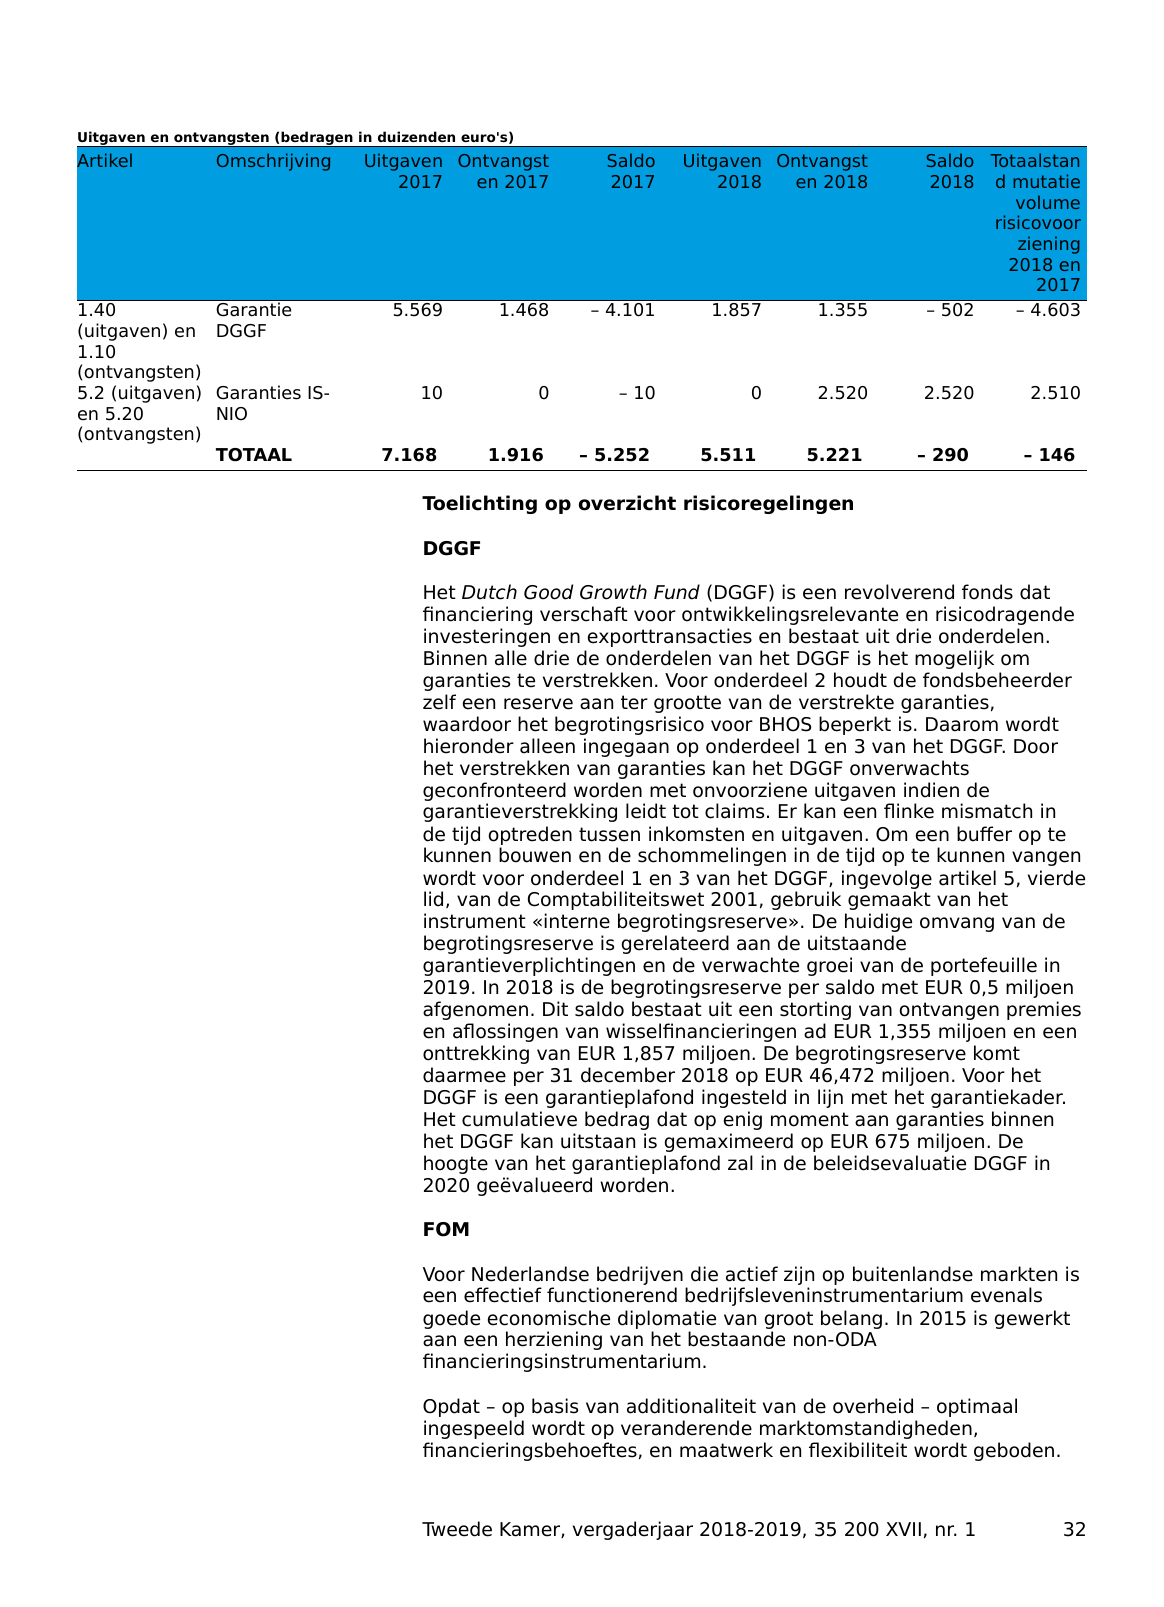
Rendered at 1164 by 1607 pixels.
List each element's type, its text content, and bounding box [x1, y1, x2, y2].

table_cell Garanties IS-NIO [210, 383, 342, 445]
table_cell Ontvangsten 2018 [768, 147, 874, 300]
table_cell – 4.603 [980, 301, 1087, 383]
table_cell Saldo 2017 [555, 147, 661, 300]
table_cell 5.2 (uitgaven) en 5.20 (ontvangsten) [77, 383, 209, 445]
text Opdat – op basis van additionaliteit van de overheid – optimaal ingespeeld wordt op veranderende marktomstandigheden, financieringsbehoeftes, en maatwerk en flexibiliteit wordt geboden. [422, 1396, 1087, 1461]
table_cell 1.468 [449, 301, 555, 383]
table_cell – 10 [555, 383, 661, 445]
table_cell Ontvangsten 2017 [449, 147, 555, 300]
table_cell – 502 [874, 301, 980, 383]
table_cell 5.569 [343, 301, 449, 383]
subtitle FOM [422, 1219, 1087, 1241]
table_cell TOTAAL [210, 445, 342, 470]
table_cell 0 [661, 383, 768, 445]
table_cell 2.520 [874, 383, 980, 445]
table_cell 7.168 [343, 445, 449, 470]
text Het Dutch Good Growth Fund (DGGF) is een revolverend fonds dat financiering verschaft voor ontwikkelingsrelevante en risicodragende investeringen en exporttransacties en bestaat uit drie onderdelen. Binnen alle drie de onderdelen van het DGGF is het mogelijk om garanties te verstrekken. Voor onderdeel 2 houdt de fondsbeheerder zelf een reserve aan ter grootte van de verstrekte garanties, waardoor het begrotingsrisico voor BHOS beperkt is. Daarom wordt hieronder alleen ingegaan op onderdeel 1 en 3 van het DGGF. Door het verstrekken van garanties kan het DGGF onverwachts geconfronteerd worden met onvoorziene uitgaven indien de garantieverstrekking leidt tot claims. Er kan een flinke mismatch in de tijd optreden tussen inkomsten en uitgaven. Om een buffer op te kunnen bouwen en de schommelingen in de tijd op te kunnen vangen wordt voor onderdeel 1 en 3 van het DGGF, ingevolge artikel 5, vierde lid, van de Comptabiliteitswet 2001, gebruik gemaakt van het instrument «interne begrotingsreserve». De huidige omvang van de begrotingsreserve is gerelateerd aan de uitstaande garantieverplichtingen en de verwachte groei van de portefeuille in 2019. In 2018 is de begrotingsreserve per saldo met EUR 0,5 miljoen afgenomen. Dit saldo bestaat uit een storting van ontvangen premies en aflossingen van wisselfinancieringen ad EUR 1,355 miljoen en een onttrekking van EUR 1,857 miljoen. De begrotingsreserve komt daarmee per 31 december 2018 op EUR 46,472 miljoen. Voor het DGGF is een garantieplafond ingesteld in lijn met het garantiekader. Het cumulatieve bedrag dat op enig moment aan garanties binnen het DGGF kan uitstaan is gemaximeerd op EUR 675 miljoen. De hoogte van het garantieplafond zal in de beleidsevaluatie DGGF in 2020 geëvalueerd worden. [422, 582, 1087, 1197]
table_cell – 146 [980, 445, 1087, 470]
subtitle Toelichting op overzicht risicoregelingen [422, 493, 1087, 515]
table_cell 0 [449, 383, 555, 445]
table_cell 1.355 [768, 301, 874, 383]
table_cell 2.510 [980, 383, 1087, 445]
table_cell – 290 [874, 445, 980, 470]
table_cell – 5.252 [555, 445, 661, 470]
table_cell Uitgaven 2017 [343, 147, 449, 300]
table_cell Garantie DGGF [210, 301, 342, 383]
table_cell 5.221 [768, 445, 874, 470]
table_cell Totaalstand mutatie volume risicovoorziening 2018 en 2017 [980, 147, 1087, 300]
table_cell Uitgaven 2018 [661, 147, 768, 300]
table_cell 2.520 [768, 383, 874, 445]
table_cell 1.40 (uitgaven) en 1.10 (ontvangsten) [77, 301, 209, 383]
table_cell [77, 445, 209, 470]
table_cell Omschrijving [210, 147, 342, 300]
table_cell 1.857 [661, 301, 768, 383]
table_cell Saldo 2018 [874, 147, 980, 300]
subtitle DGGF [422, 537, 1087, 559]
table_cell Artikel [77, 147, 209, 300]
table_header Uitgaven en ontvangsten (bedragen in duizenden euro's) [77, 130, 1087, 146]
table_cell 5.511 [661, 445, 768, 470]
text Voor Nederlandse bedrijven die actief zijn op buitenlandse markten is een effectief functionerend bedrijfsleveninstrumentarium evenals goede economische diplomatie van groot belang. In 2015 is gewerkt aan een herziening van het bestaande non-ODA financieringsinstrumentarium. [422, 1263, 1087, 1373]
table_cell 1.916 [449, 445, 555, 470]
table_cell – 4.101 [555, 301, 661, 383]
table_cell 10 [343, 383, 449, 445]
